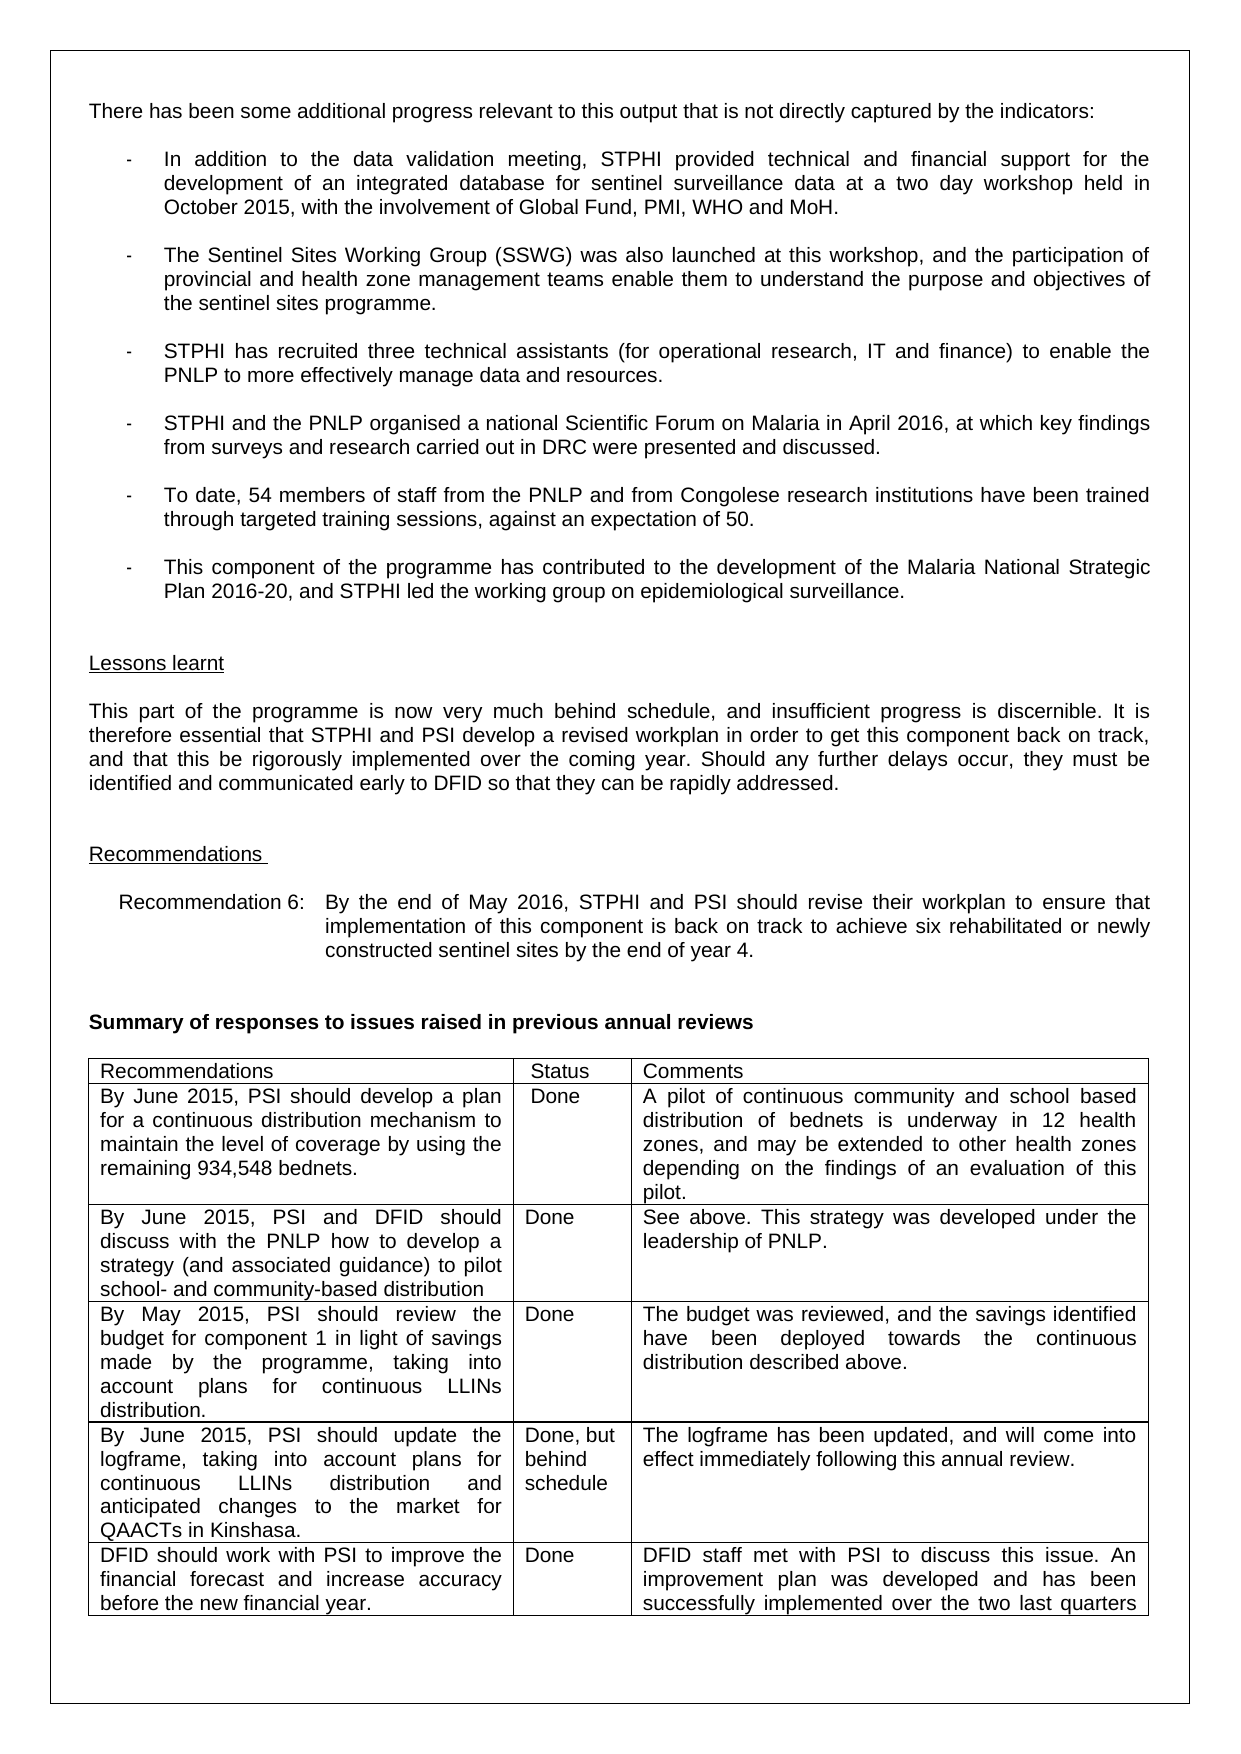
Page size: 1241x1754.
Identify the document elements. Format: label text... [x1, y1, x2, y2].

table_cell By June 2015, PSI should update the logframe, taking into account plans for continuous LLINs distribution and anticipated changes to the market for QAACTs in Kinshasa. [89, 1423, 513, 1542]
list The Sentinel Sites Working Group (SSWG) was also launched at this workshop, and the participation of provincial and health zone management teams enable them to understand the purpose and objectives of the sentinel sites programme. [126, 243, 1152, 315]
list To date, 54 members of staff from the PNLP and from Congolese research institutions have been trained through targeted training sessions, against an expectation of 50. [126, 483, 1152, 531]
table_header Comments [632, 1059, 1148, 1083]
table_cell Done, but behind schedule [514, 1423, 631, 1542]
table_header Status [514, 1059, 631, 1083]
text Summary of responses to issues raised in previous annual reviews [89, 1010, 1152, 1034]
table_cell Done [514, 1543, 631, 1615]
list By the end of May 2016, STPHI and PSI should revise their workplan to ensure that implementation of this component is back on track to achieve six rehabilitated or newly constructed sentinel sites by the end of year 4. [118, 890, 1152, 962]
table_cell Done [514, 1084, 631, 1204]
table_cell The logframe has been updated, and will come into effect immediately following this annual review. [632, 1423, 1148, 1542]
text This part of the programme is now very much behind schedule, and insufficient progress is discernible. It is therefore essential that STPHI and PSI develop a revised workplan in order to get this component back on track, and that this be rigorously implemented over the coming year. Should any further delays occur, they must be identified and communicated early to DFID so that they can be rapidly addressed. [89, 698, 1152, 794]
list This component of the programme has contributed to the development of the Malaria National Strategic Plan 2016-20, and STPHI led the working group on epidemiological surveillance. [126, 554, 1152, 603]
table_cell A pilot of continuous community and school based distribution of bednets is underway in 12 health zones, and may be extended to other health zones depending on the findings of an evaluation of this pilot. [632, 1084, 1148, 1204]
text There has been some additional progress relevant to this output that is not directly captured by the indicators: [89, 99, 1152, 123]
list In addition to the data validation meeting, STPHI provided technical and financial support for the development of an integrated database for sentinel surveillance data at a two day workshop held in October 2015, with the involvement of Global Fund, PMI, WHO and MoH. [126, 147, 1152, 219]
table_cell Done [514, 1205, 631, 1301]
text Lessons learnt [89, 651, 1152, 674]
table_cell See above. This strategy was developed under the leadership of PNLP. [632, 1205, 1148, 1301]
table_cell Done [514, 1302, 631, 1421]
table_header Recommendations [89, 1059, 513, 1083]
list STPHI and the PNLP organised a national Scientific Forum on Malaria in April 2016, at which key findings from surveys and research carried out in DRC were presented and discussed. [126, 411, 1152, 459]
list STPHI has recruited three technical assistants (for operational research, IT and finance) to enable the PNLP to more effectively manage data and resources. [126, 339, 1152, 387]
table_cell By May 2015, PSI should review the budget for component 1 in light of savings made by the programme, taking into account plans for continuous LLINs distribution. [89, 1302, 513, 1421]
table_cell The budget was reviewed, and the savings identified have been deployed towards the continuous distribution described above. [632, 1302, 1148, 1421]
table_cell By June 2015, PSI and DFID should discuss with the PNLP how to develop a strategy (and associated guidance) to pilot school- and community-based distribution [89, 1205, 513, 1301]
table_cell DFID should work with PSI to improve the financial forecast and increase accuracy before the new financial year. [89, 1543, 513, 1615]
table_cell DFID staff met with PSI to discuss this issue. An improvement plan was developed and has been successfully implemented over the two last quarters [632, 1543, 1148, 1615]
table_cell By June 2015, PSI should develop a plan for a continuous distribution mechanism to maintain the level of coverage by using the remaining 934,548 bednets. [89, 1084, 513, 1204]
text Recommendations [89, 842, 1152, 866]
